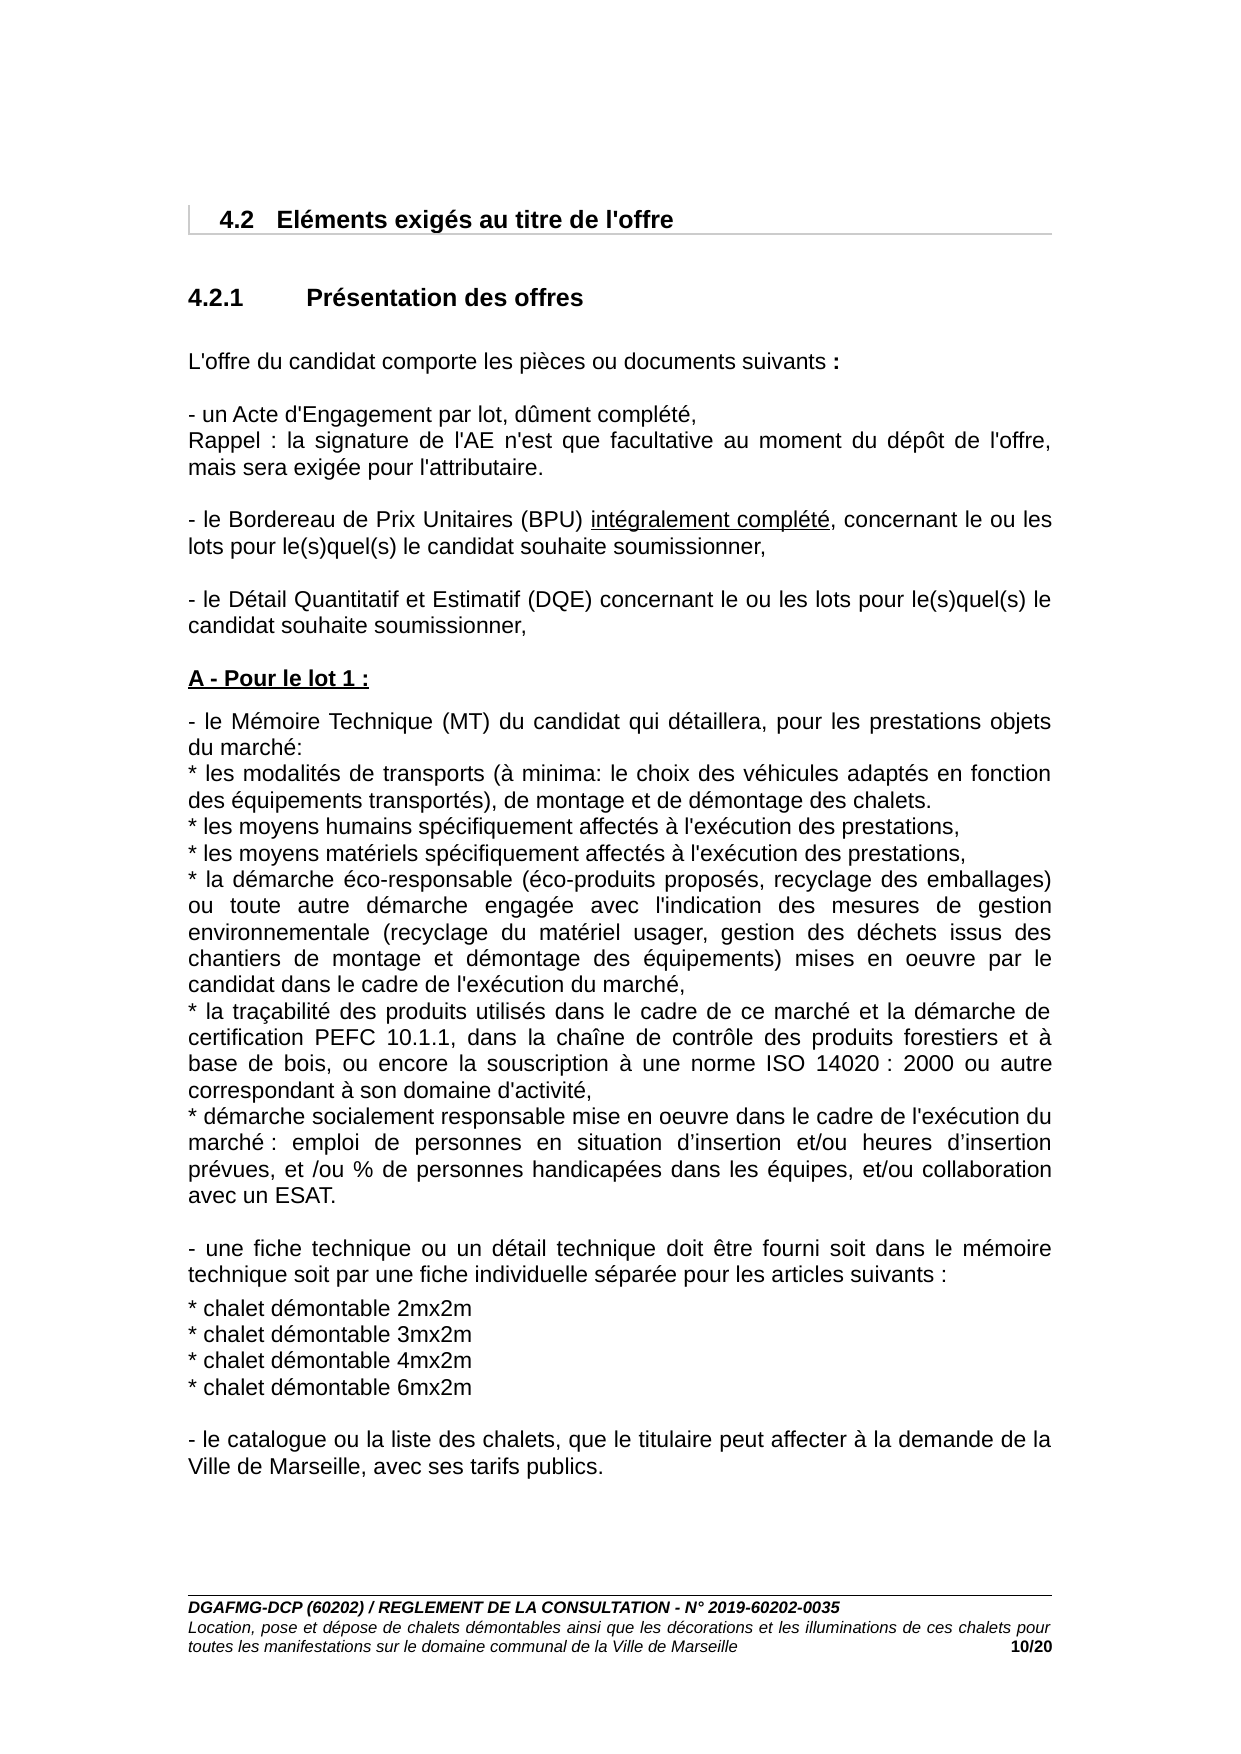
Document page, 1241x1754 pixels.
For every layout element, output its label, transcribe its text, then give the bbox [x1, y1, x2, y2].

text L'offre du candidat comporte les pièces ou documents suivants : [188, 348, 1052, 375]
text - le Mémoire Technique (MT) du candidat qui détaillera, pour les prestations objets du marché: [188, 708, 1052, 760]
text A - Pour le lot 1 : [188, 664, 1052, 691]
text - le Détail Quantitatif et Estimatif (DQE) concernant le ou les lots pour le(s)quel(s) le candidat souhaite soumissionner, [188, 586, 1052, 638]
text * chalet démontable 4mx2m [188, 1347, 1052, 1374]
subtitle Présentation des offres [188, 283, 1052, 311]
text - le Bordereau de Prix Unitaires (BPU) intégralement complété, concernant le ou les lots pour le(s)quel(s) le candidat souhaite soumissionner, [188, 506, 1052, 559]
text - le catalogue ou la liste des chalets, que le titulaire peut affecter à la demande de la Ville de Marseille, avec ses tarifs publics. [188, 1426, 1052, 1479]
text * chalet démontable 6mx2m [188, 1374, 1052, 1400]
text * la démarche éco-responsable (éco-produits proposés, recyclage des emballages) ou toute autre démarche engagée avec l'indication des mesures de gestion environnementale (recyclage du matériel usager, gestion des déchets issus des chantiers de montage et démontage des équipements) mises en oeuvre par le candidat dans le cadre de l'exécution du marché, [188, 866, 1052, 998]
text * les moyens matériels spécifiquement affectés à l'exécution des prestations, [188, 839, 1052, 866]
text - un Acte d'Engagement par lot, dûment complété, [188, 401, 1052, 427]
text Rappel : la signature de l'AE n'est que facultative au moment du dépôt de l'offre, mais sera exigée pour l'attributaire. [188, 427, 1052, 480]
text * les moyens humains spécifiquement affectés à l'exécution des prestations, [188, 813, 1052, 839]
text * démarche socialement responsable mise en oeuvre dans le cadre de l'exécution du marché : emploi de personnes en situation d’insertion et/ou heures d’insertion prévues, et /ou % de personnes handicapées dans les équipes, et/ou collaboration avec un ESAT. [188, 1103, 1052, 1208]
text * la traçabilité des produits utilisés dans le cadre de ce marché et la démarche de certification PEFC 10.1.1, dans la chaîne de contrôle des produits forestiers et à base de bois, ou encore la souscription à une norme ISO 14020 : 2000 ou autre correspondant à son domaine d'activité, [188, 998, 1052, 1103]
subtitle Eléments exigés au titre de l'offre [188, 204, 1052, 233]
text * chalet démontable 2mx2m [188, 1295, 1052, 1321]
text * chalet démontable 3mx2m [188, 1321, 1052, 1347]
text - une fiche technique ou un détail technique doit être fourni soit dans le mémoire technique soit par une fiche individuelle séparée pour les articles suivants : [188, 1235, 1052, 1287]
text * les modalités de transports (à minima: le choix des véhicules adaptés en fonction des équipements transportés), de montage et de démontage des chalets. [188, 760, 1052, 813]
